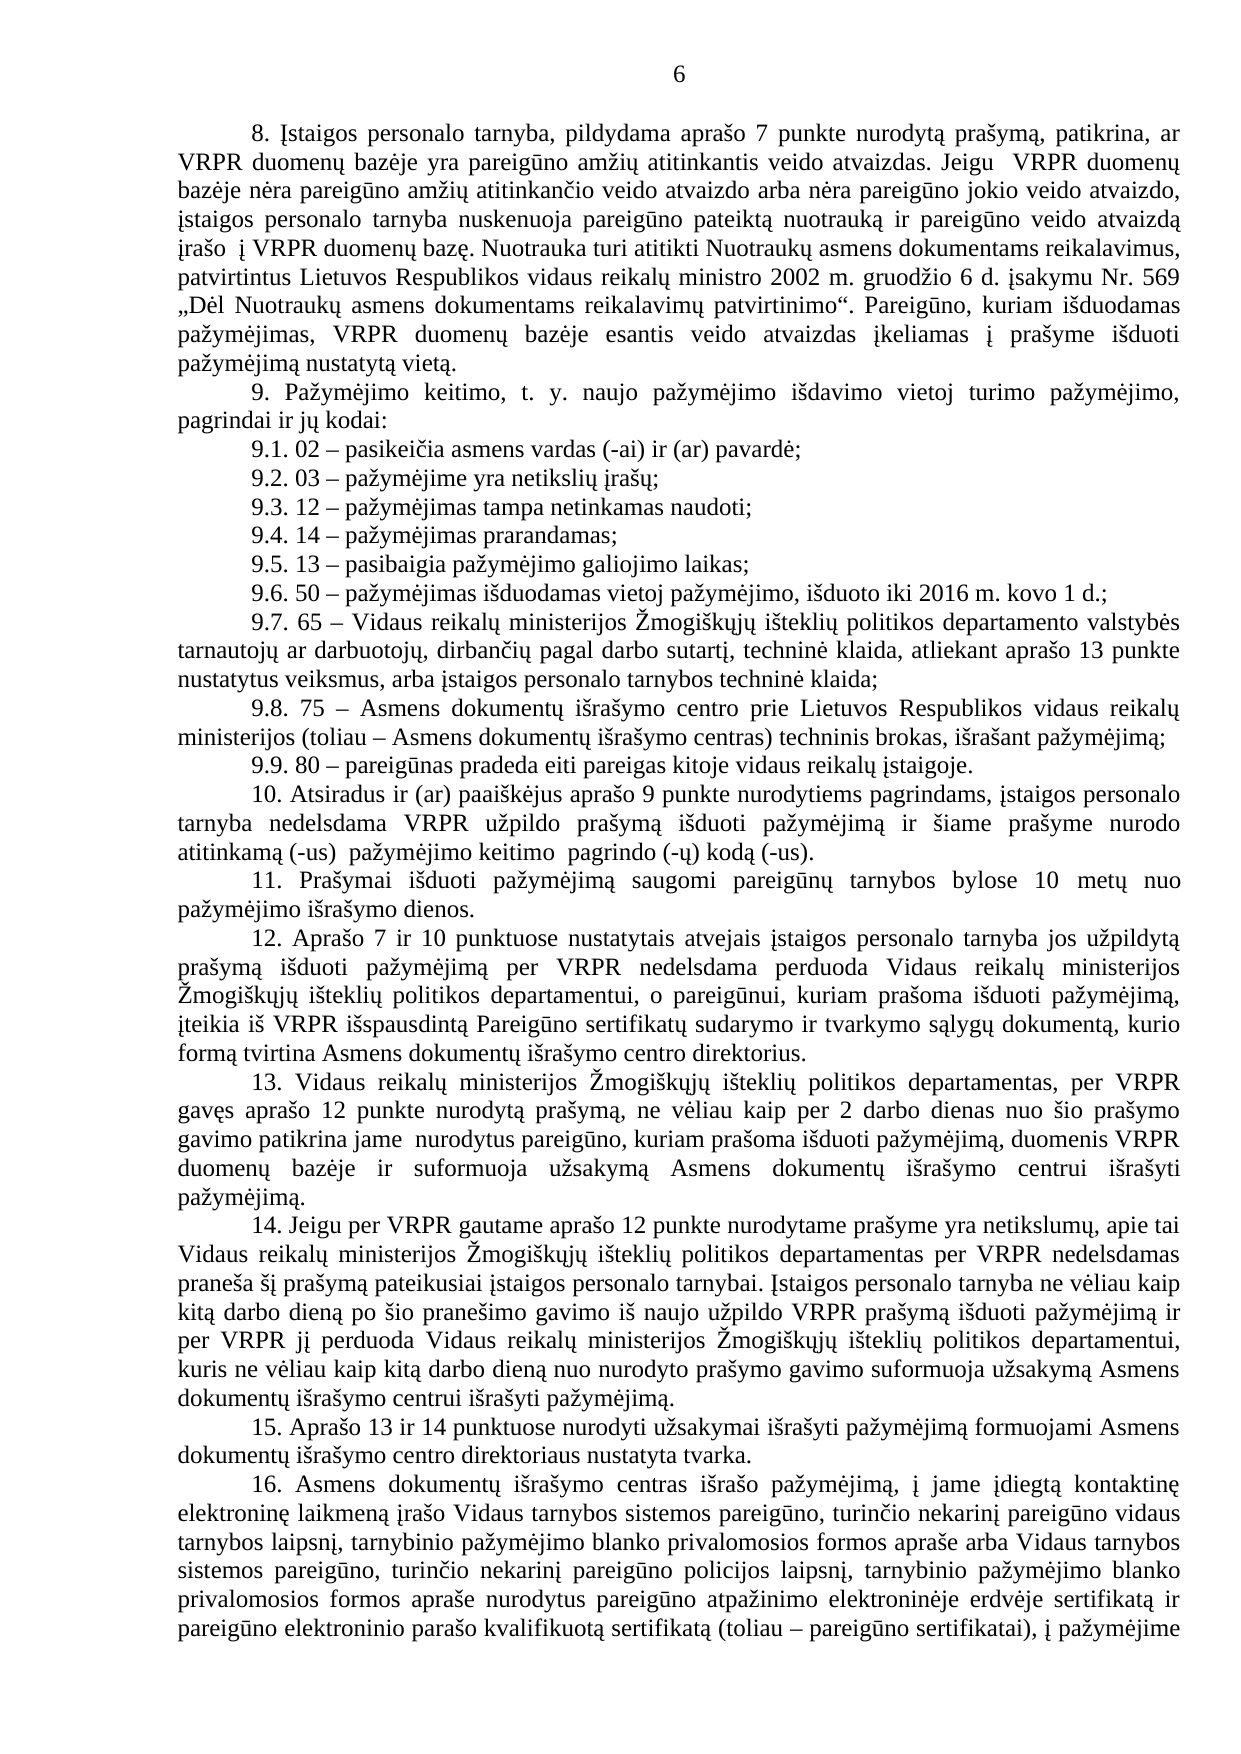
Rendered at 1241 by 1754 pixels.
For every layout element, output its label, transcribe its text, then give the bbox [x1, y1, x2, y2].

text 9.3. 12 – pažymėjimas tampa netinkamas naudoti; [177, 492, 1181, 521]
text 8. Įstaigos personalo tarnyba, pildydama aprašo 7 punkte nurodytą prašymą, patikrina, ar VRPR duomenų bazėje yra pareigūno amžių atitinkantis veido atvaizdas. Jeigu VRPR duomenų bazėje nėra pareigūno amžių atitinkančio veido atvaizdo arba nėra pareigūno jokio veido atvaizdo, įstaigos personalo tarnyba nuskenuoja pareigūno pateiktą nuotrauką ir pareigūno veido atvaizdą įrašo į VRPR duomenų bazę. Nuotrauka turi atitikti Nuotraukų asmens dokumentams reikalavimus, patvirtintus Lietuvos Respublikos vidaus reikalų ministro 2002 m. gruodžio 6 d. įsakymu Nr. 569 „Dėl Nuotraukų asmens dokumentams reikalavimų patvirtinimo“. Pareigūno, kuriam išduodamas pažymėjimas, VRPR duomenų bazėje esantis veido atvaizdas įkeliamas į prašyme išduoti pažymėjimą nustatytą vietą. [177, 118, 1181, 377]
text 9.9. 80 – pareigūnas pradeda eiti pareigas kitoje vidaus reikalų įstaigoje. [177, 751, 1181, 779]
text 9. Pažymėjimo keitimo, t. y. naujo pažymėjimo išdavimo vietoj turimo pažymėjimo, pagrindai ir jų kodai: [177, 377, 1181, 434]
text 9.5. 13 – pasibaigia pažymėjimo galiojimo laikas; [177, 549, 1181, 578]
text 16. Asmens dokumentų išrašymo centras išrašo pažymėjimą, į jame įdiegtą kontaktinę elektroninę laikmeną įrašo Vidaus tarnybos sistemos pareigūno, turinčio nekarinį pareigūno vidaus tarnybos laipsnį, tarnybinio pažymėjimo blanko privalomosios formos apraše arba Vidaus tarnybos sistemos pareigūno, turinčio nekarinį pareigūno policijos laipsnį, tarnybinio pažymėjimo blanko privalomosios formos apraše nurodytus pareigūno atpažinimo elektroninėje erdvėje sertifikatą ir pareigūno elektroninio parašo kvalifikuotą sertifikatą (toliau – pareigūno sertifikatai), į pažymėjime [177, 1469, 1181, 1642]
text 9.4. 14 – pažymėjimas prarandamas; [177, 521, 1181, 549]
text 12. Aprašo 7 ir 10 punktuose nustatytais atvejais įstaigos personalo tarnyba jos užpildytą prašymą išduoti pažymėjimą per VRPR nedelsdama perduoda Vidaus reikalų ministerijos Žmogiškųjų išteklių politikos departamentui, o pareigūnui, kuriam prašoma išduoti pažymėjimą, įteikia iš VRPR išspausdintą Pareigūno sertifikatų sudarymo ir tvarkymo sąlygų dokumentą, kurio formą tvirtina Asmens dokumentų išrašymo centro direktorius. [177, 923, 1181, 1067]
text 9.6. 50 – pažymėjimas išduodamas vietoj pažymėjimo, išduoto iki 2016 m. kovo 1 d.; [177, 578, 1181, 607]
text 11. Prašymai išduoti pažymėjimą saugomi pareigūnų tarnybos bylose 10 metų nuo pažymėjimo išrašymo dienos. [177, 866, 1181, 923]
text 14. Jeigu per VRPR gautame aprašo 12 punkte nurodytame prašyme yra netikslumų, apie tai Vidaus reikalų ministerijos Žmogiškųjų išteklių politikos departamentas per VRPR nedelsdamas praneša šį prašymą pateikusiai įstaigos personalo tarnybai. Įstaigos personalo tarnyba ne vėliau kaip kitą darbo dieną po šio pranešimo gavimo iš naujo užpildo VRPR prašymą išduoti pažymėjimą ir per VRPR jį perduoda Vidaus reikalų ministerijos Žmogiškųjų išteklių politikos departamentui, kuris ne vėliau kaip kitą darbo dieną nuo nurodyto prašymo gavimo suformuoja užsakymą Asmens dokumentų išrašymo centrui išrašyti pažymėjimą. [177, 1211, 1181, 1412]
text 10. Atsiradus ir (ar) paaiškėjus aprašo 9 punkte nurodytiems pagrindams, įstaigos personalo tarnyba nedelsdama VRPR užpildo prašymą išduoti pažymėjimą ir šiame prašyme nurodo atitinkamą (-us) pažymėjimo keitimo pagrindo (-ų) kodą (-us). [177, 779, 1181, 866]
text 13. Vidaus reikalų ministerijos Žmogiškųjų išteklių politikos departamentas, per VRPR gavęs aprašo 12 punkte nurodytą prašymą, ne vėliau kaip per 2 darbo dienas nuo šio prašymo gavimo patikrina jame nurodytus pareigūno, kuriam prašoma išduoti pažymėjimą, duomenis VRPR duomenų bazėje ir suformuoja užsakymą Asmens dokumentų išrašymo centrui išrašyti pažymėjimą. [177, 1067, 1181, 1211]
text 9.7. 65 – Vidaus reikalų ministerijos Žmogiškųjų išteklių politikos departamento valstybės tarnautojų ar darbuotojų, dirbančių pagal darbo sutartį, techninė klaida, atliekant aprašo 13 punkte nustatytus veiksmus, arba įstaigos personalo tarnybos techninė klaida; [177, 607, 1181, 693]
text 9.8. 75 – Asmens dokumentų išrašymo centro prie Lietuvos Respublikos vidaus reikalų ministerijos (toliau – Asmens dokumentų išrašymo centras) techninis brokas, išrašant pažymėjimą; [177, 693, 1181, 751]
text 9.2. 03 – pažymėjime yra netikslių įrašų; [177, 463, 1181, 492]
text 9.1. 02 – pasikeičia asmens vardas (-ai) ir (ar) pavardė; [177, 434, 1181, 463]
text 15. Aprašo 13 ir 14 punktuose nurodyti užsakymai išrašyti pažymėjimą formuojami Asmens dokumentų išrašymo centro direktoriaus nustatyta tvarka. [177, 1412, 1181, 1469]
